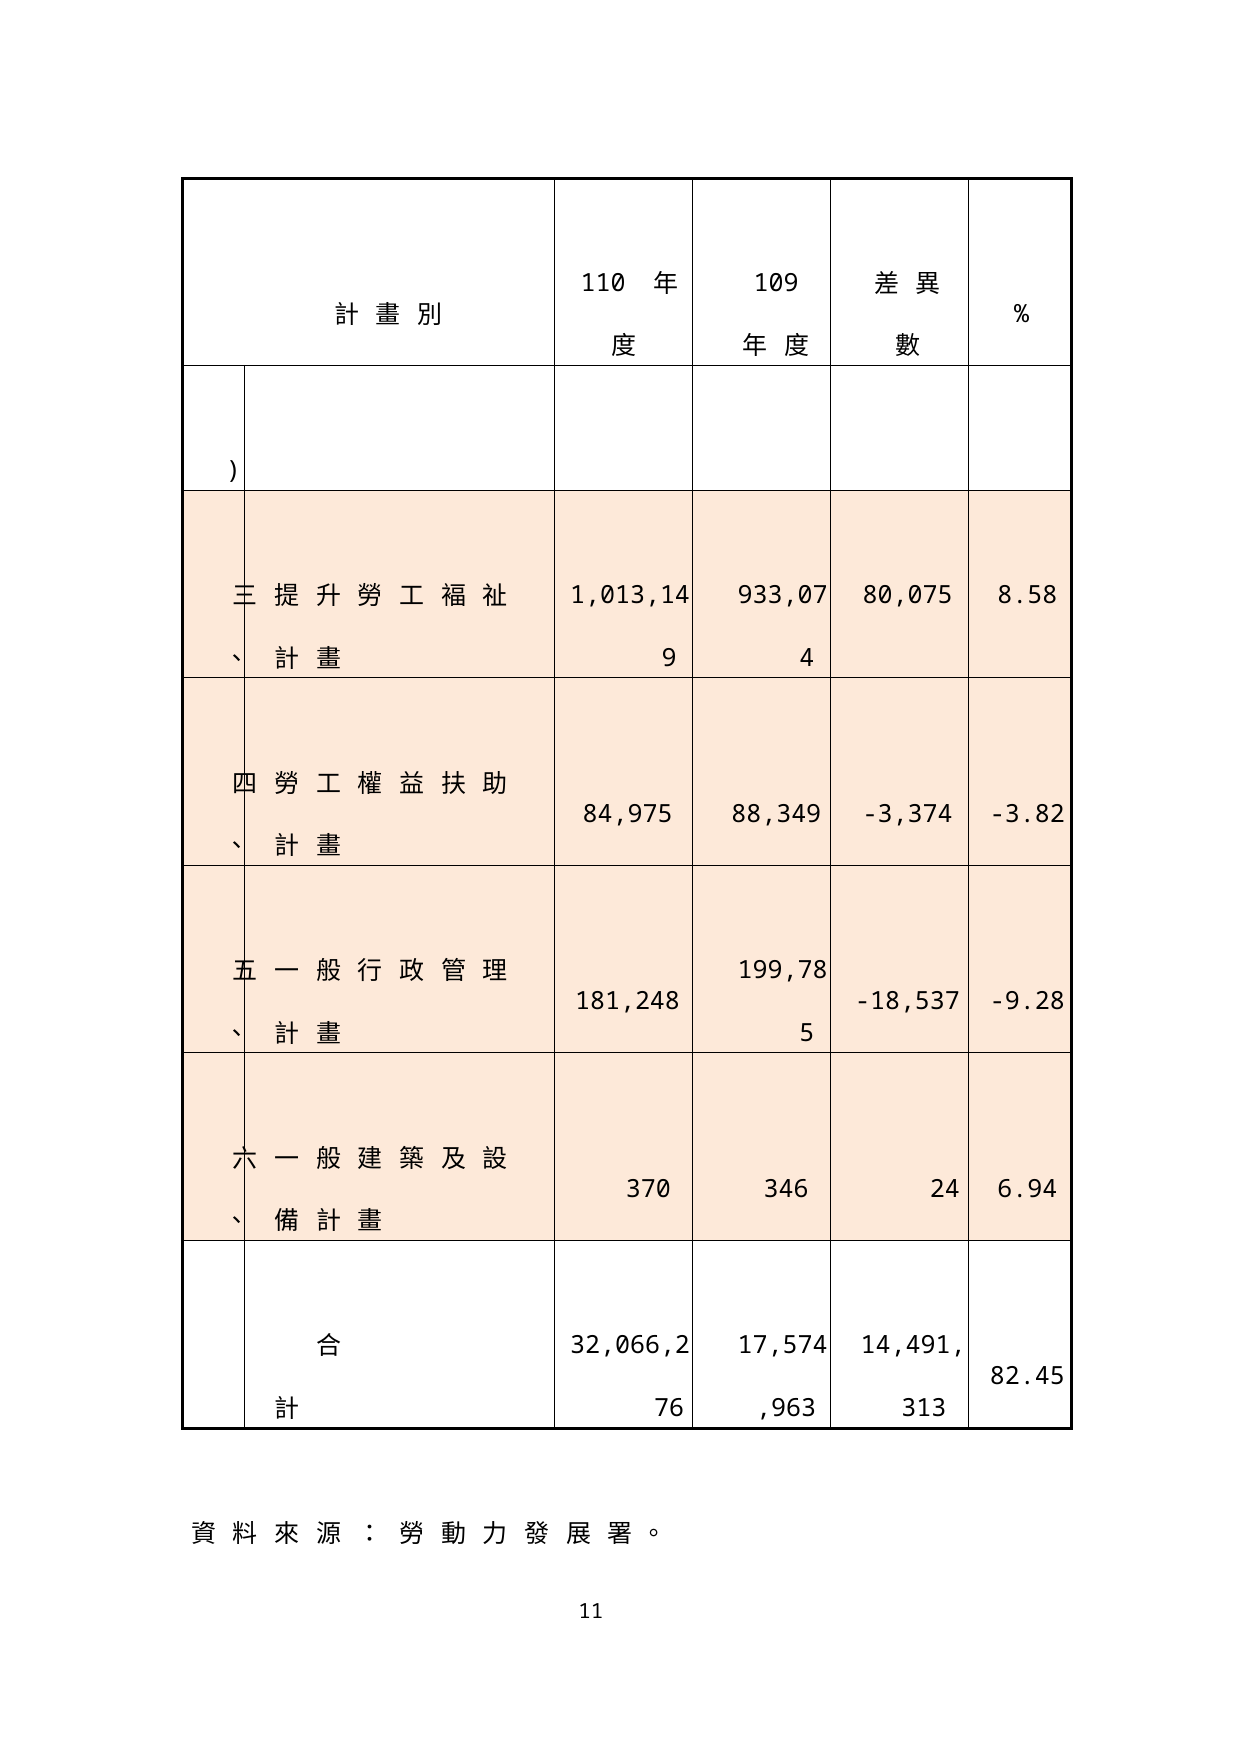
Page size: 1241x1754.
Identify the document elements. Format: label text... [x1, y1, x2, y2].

table_cell 8.58 [969, 491, 1070, 677]
table_cell 346 [693, 1053, 830, 1240]
table_cell -3,374 [831, 678, 968, 865]
table_cell 199,785 [693, 866, 830, 1052]
table_header 差異數 [831, 180, 968, 365]
table_cell 1,013,149 [555, 491, 692, 677]
table_cell 181,248 [555, 866, 692, 1052]
table_cell 80,075 [831, 491, 968, 677]
table_cell 370 [555, 1053, 692, 1240]
table_cell [969, 366, 1070, 490]
table_cell 六、 [184, 1053, 244, 1240]
table_cell 五、 [184, 866, 244, 1052]
table_header % [969, 180, 1070, 365]
table_cell 外國人聘僱管理業務 [245, 366, 554, 490]
table_cell -9.28 [969, 866, 1070, 1052]
table_cell 88,349 [693, 678, 830, 865]
table_cell -3.82 [969, 678, 1070, 865]
table_cell 32,066,276 [555, 1241, 692, 1427]
table_cell 933,074 [693, 491, 830, 677]
table_cell [184, 1241, 244, 1427]
table_cell 14,491,313 [831, 1241, 968, 1427]
table_header 計畫別 [184, 180, 554, 365]
table_cell 84,975 [555, 678, 692, 865]
table_cell 四、 [236, 775, 244, 789]
table_cell 6.94 [969, 1053, 1070, 1240]
table_cell 三、 [184, 491, 244, 677]
text 資料來源：勞動力發展署。 [183, 1490, 1058, 1552]
table_cell 一般建築及設備計畫 [245, 1053, 554, 1240]
table_cell 一般行政管理計畫 [245, 866, 554, 1052]
table_cell 提升勞工褔祉計畫 [245, 491, 554, 677]
table_header 109年度 [693, 180, 830, 365]
table_cell 82.45 [969, 1241, 1070, 1427]
table_cell [555, 366, 692, 490]
table_cell (一) [184, 366, 244, 490]
table_cell [831, 366, 968, 490]
table_header 110年度 [555, 180, 692, 365]
table_cell 合 計 [245, 1241, 554, 1427]
table_cell 勞工權益扶助計畫 [245, 678, 554, 865]
table_cell 17,574,963 [693, 1241, 830, 1427]
table_cell -18,537 [831, 866, 968, 1052]
table_cell 四、 [184, 678, 244, 865]
table_cell 24 [831, 1053, 968, 1240]
table_cell [693, 366, 830, 490]
